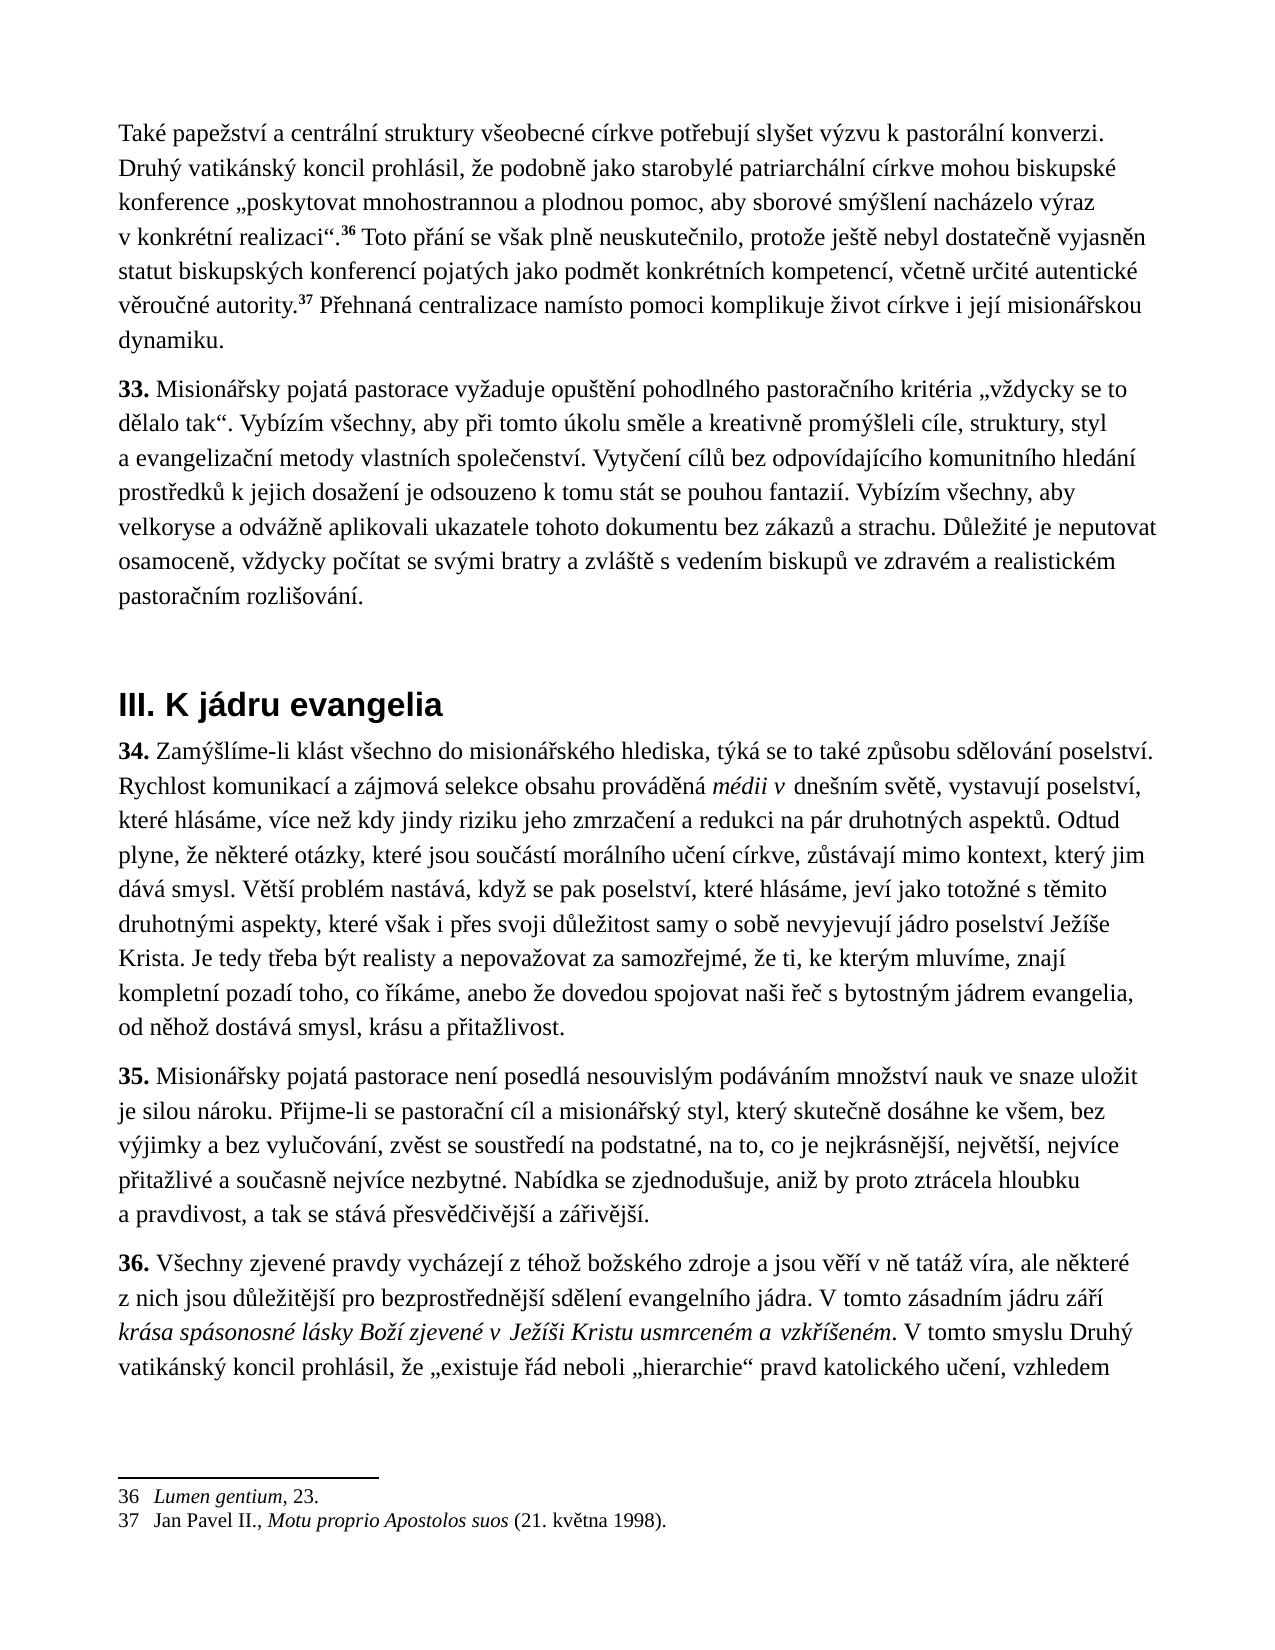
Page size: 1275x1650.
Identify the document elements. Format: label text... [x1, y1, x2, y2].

text 34. Zamýšlíme-li klást všechno do misionářského hlediska, týká se to také způsobu sdělování poselství. Rychlost komunikací a zájmová selekce obsahu prováděná médii v dnešním světě, vystavují poselství, které hlásáme, více než kdy jindy riziku jeho zmrzačení a redukci na pár druhotných aspektů. Odtud plyne, že některé otázky, které jsou součástí morálního učení církve, zůstávají mimo kontext, který jim dává smysl. Větší problém nastává, když se pak poselství, které hlásáme, jeví jako totožné s těmito druhotnými aspekty, které však i přes svoji důležitost samy o sobě nevyjevují jádro poselství Ježíše Krista. Je tedy třeba být realisty a nepovažovat za samozřejmé, že ti, ke kterým mluvíme, znají kompletní pozadí toho, co říkáme, anebo že dovedou spojovat naši řeč s bytostným jádrem evangelia, od něhož dostává smysl, krásu a přitažlivost. [118, 736, 1157, 1041]
text Lumen gentium, 23. [118, 1484, 1157, 1508]
subtitle III. K jádru evangelia [118, 685, 1157, 724]
text 35. Misionářsky pojatá pastorace není posedlá nesouvislým podáváním množství nauk ve snaze uložit je silou nároku. Přijme-li se pastorační cíl a misionářský styl, který skutečně dosáhne ke všem, bez výjimky a bez vylučování, zvěst se soustředí na podstatné, na to, co je nejkrásnější, největší, nejvíce přitažlivé a současně nejvíce nezbytné. Nabídka se zjednodušuje, aniž by proto ztrácela hloubku a pravdivost, a tak se stává přesvědčivější a zářivější. [118, 1061, 1157, 1228]
text Jan Pavel II., Motu proprio Apostolos suos (21. května 1998). [118, 1508, 1157, 1532]
text 33. Misionářsky pojatá pastorace vyžaduje opuštění pohodlného pastoračního kritéria „vždycky se to dělalo tak“. Vybízím všechny, aby při tomto úkolu směle a kreativně promýšleli cíle, struktury, styl a evangelizační metody vlastních společenství. Vytyčení cílů bez odpovídajícího komunitního hledání prostředků k jejich dosažení je odsouzeno k tomu stát se pouhou fantazií. Vybízím všechny, aby velkoryse a odvážně aplikovali ukazatele tohoto dokumentu bez zákazů a strachu. Důležité je neputovat osamoceně, vždycky počítat se svými bratry a zvláště s vedením biskupů ve zdravém a realistickém pastoračním rozlišování. [118, 374, 1157, 644]
text Také papežství a centrální struktury všeobecné církve potřebují slyšet výzvu k pastorální konverzi. Druhý vatikánský koncil prohlásil, že podobně jako starobylé patriarchální církve mohou biskupské konference „poskytovat mnohostrannou a plodnou pomoc, aby sborové smýšlení nacházelo výraz v konkrétní realizaci“. Toto přání se však plně neuskutečnilo, protože ještě nebyl dostatečně vyjasněn statut biskupských konferencí pojatých jako podmět konkrétních kompetencí, včetně určité autentické věroučné autority. Přehnaná centralizace namísto pomoci komplikuje život církve i její misionářskou dynamiku. [118, 118, 1157, 354]
text 36. Všechny zjevené pravdy vycházejí z téhož božského zdroje a jsou věří v ně tatáž víra, ale některé z nich jsou důležitější pro bezprostřednější sdělení evangelního jádra. V tomto zásadním jádru září krása spásonosné lásky Boží zjevené v Ježíši Kristu usmrceném a vzkříšeném. V tomto smyslu Druhý vatikánský koncil prohlásil, že „existuje řád neboli „hierarchie“ pravd katolického učení, vzhledem [118, 1248, 1157, 1415]
